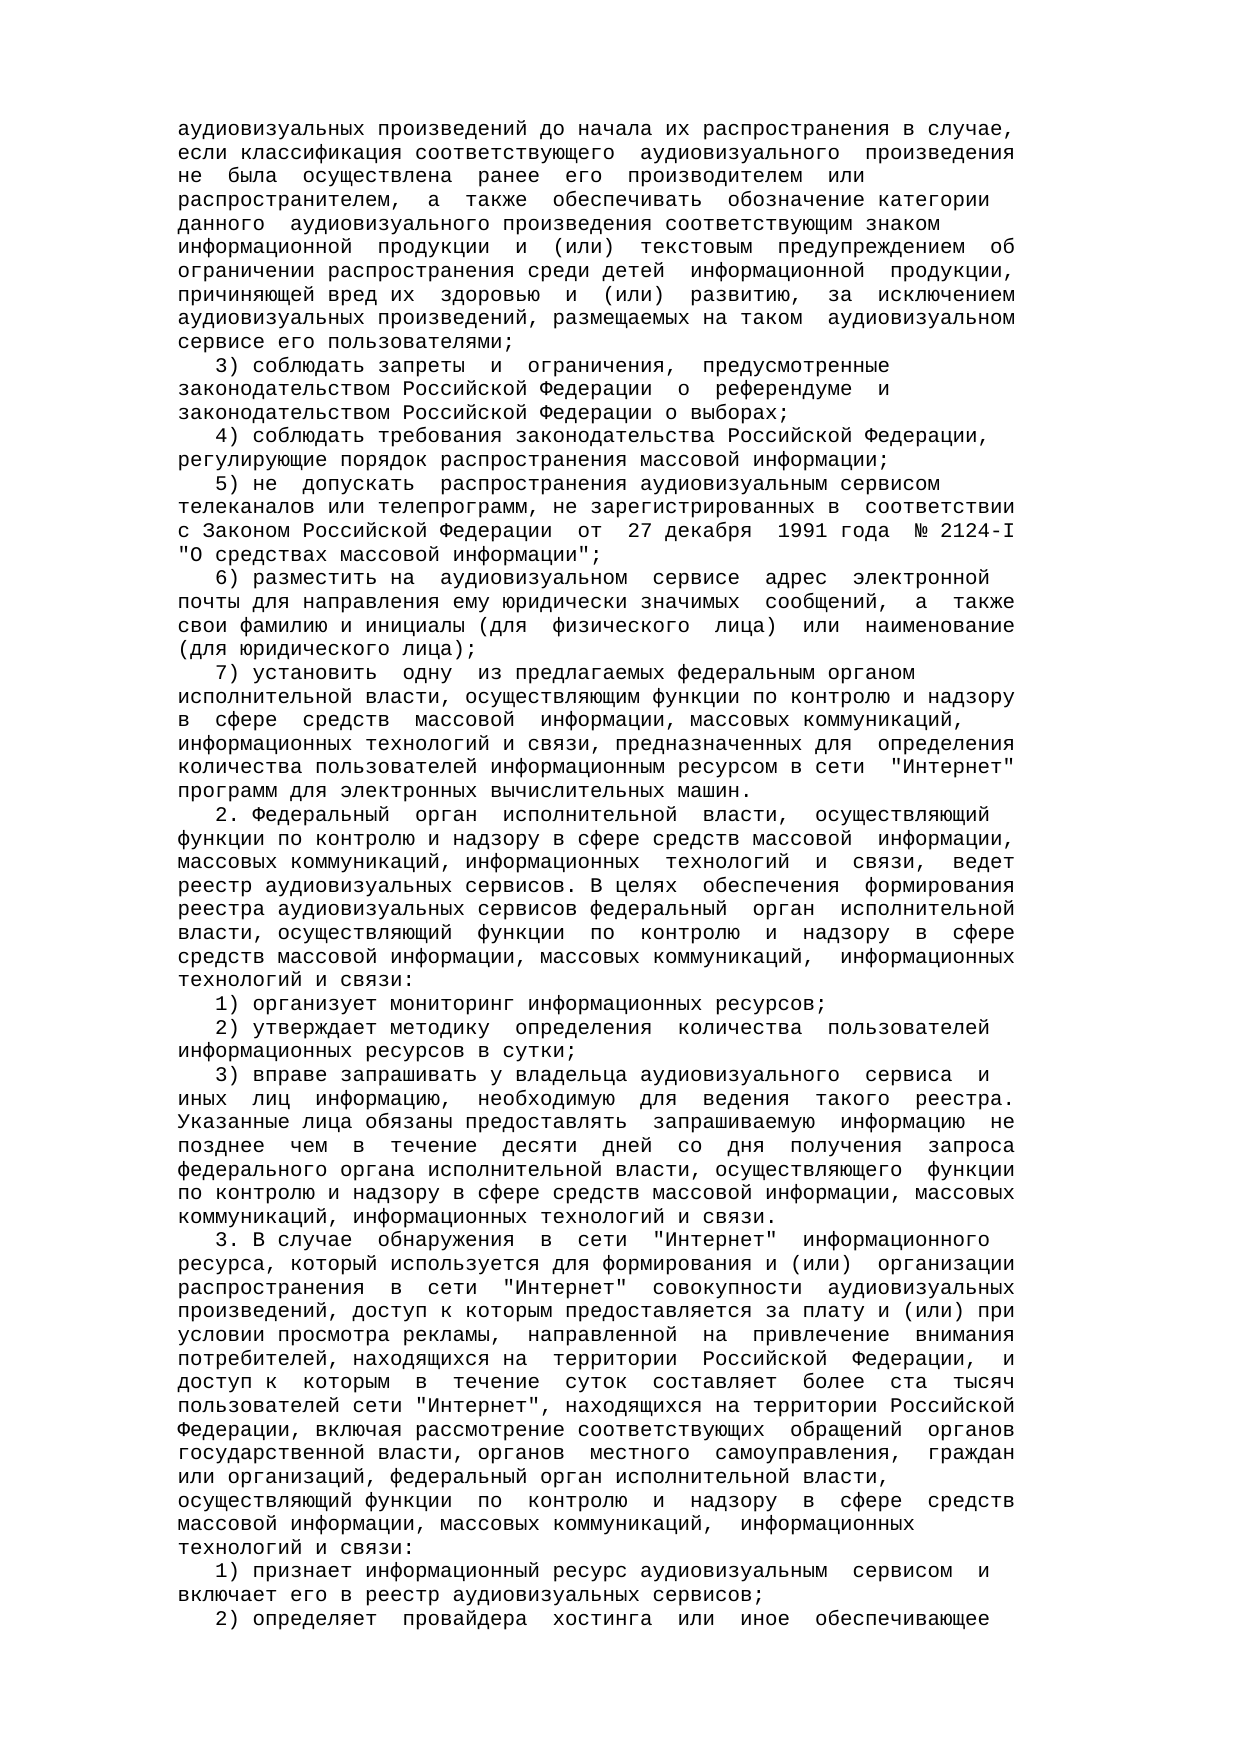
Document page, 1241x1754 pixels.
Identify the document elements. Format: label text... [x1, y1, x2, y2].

text 1) организует мониторинг информационных ресурсов; [177, 993, 1181, 1017]
text включает его в реестр аудиовизуальных сервисов; [177, 1584, 1181, 1608]
text законодательством Российской Федерации о референдуме и [177, 378, 1181, 402]
text по контролю и надзору в сфере средств массовой информации, массовых [177, 1182, 1181, 1206]
text 3) соблюдать запреты и ограничения, предусмотренные [177, 354, 1181, 378]
text 2) утверждает методику определения количества пользователей [177, 1017, 1181, 1040]
text 6) разместить на аудиовизуальном сервисе адрес электронной [177, 567, 1181, 591]
text позднее чем в течение десяти дней со дня получения запроса [177, 1135, 1181, 1158]
text осуществляющий функции по контролю и надзору в сфере средств [177, 1489, 1181, 1513]
text ограничении распространения среди детей информационной продукции, [177, 260, 1181, 284]
text распространителем, а также обеспечивать обозначение категории [177, 189, 1181, 213]
text произведений, доступ к которым предоставляется за плату и (или) при [177, 1300, 1181, 1324]
text сервисе его пользователями; [177, 331, 1181, 354]
text власти, осуществляющий функции по контролю и надзору в сфере [177, 922, 1181, 946]
text "О средствах массовой информации"; [177, 544, 1181, 567]
text телеканалов или телепрограмм, не зарегистрированных в соответствии [177, 496, 1181, 520]
text 4) соблюдать требования законодательства Российской Федерации, [177, 426, 1181, 449]
text коммуникаций, информационных технологий и связи. [177, 1206, 1181, 1229]
text свои фамилию и инициалы (для физического лица) или наименование [177, 615, 1181, 638]
text Федерации, включая рассмотрение соответствующих обращений органов [177, 1419, 1181, 1442]
text с Законом Российской Федерации от 27 декабря 1991 года № 2124-I [177, 520, 1181, 544]
text условии просмотра рекламы, направленной на привлечение внимания [177, 1324, 1181, 1348]
text функции по контролю и надзору в сфере средств массовой информации, [177, 827, 1181, 851]
text причиняющей вред их здоровью и (или) развитию, за исключением [177, 284, 1181, 307]
text государственной власти, органов местного самоуправления, граждан [177, 1442, 1181, 1466]
text 5) не допускать распространения аудиовизуальным сервисом [177, 473, 1181, 496]
text 3. В случае обнаружения в сети "Интернет" информационного [177, 1229, 1181, 1253]
text программ для электронных вычислительных машин. [177, 780, 1181, 804]
text если классификация соответствующего аудиовизуального произведения [177, 142, 1181, 165]
text исполнительной власти, осуществляющим функции по контролю и надзору [177, 686, 1181, 709]
text технологий и связи: [177, 1537, 1181, 1561]
text не была осуществлена ранее его производителем или [177, 165, 1181, 189]
text 1) признает информационный ресурс аудиовизуальным сервисом и [177, 1561, 1181, 1584]
text данного аудиовизуального произведения соответствующим знаком [177, 213, 1181, 236]
text иных лиц информацию, необходимую для ведения такого реестра. [177, 1088, 1181, 1111]
text информационной продукции и (или) текстовым предупреждением об [177, 236, 1181, 260]
text реестра аудиовизуальных сервисов федеральный орган исполнительной [177, 898, 1181, 922]
text массовых коммуникаций, информационных технологий и связи, ведет [177, 851, 1181, 875]
text или организаций, федеральный орган исполнительной власти, [177, 1466, 1181, 1489]
text массовой информации, массовых коммуникаций, информационных [177, 1513, 1181, 1537]
text средств массовой информации, массовых коммуникаций, информационных [177, 946, 1181, 969]
text технологий и связи: [177, 969, 1181, 993]
text аудиовизуальных произведений, размещаемых на таком аудиовизуальном [177, 307, 1181, 331]
text реестр аудиовизуальных сервисов. В целях обеспечения формирования [177, 875, 1181, 898]
text почты для направления ему юридически значимых сообщений, а также [177, 591, 1181, 615]
text 2) определяет провайдера хостинга или иное обеспечивающее [177, 1608, 1181, 1631]
text (для юридического лица); [177, 638, 1181, 662]
text законодательством Российской Федерации о выборах; [177, 402, 1181, 426]
text 2. Федеральный орган исполнительной власти, осуществляющий [177, 804, 1181, 827]
text в сфере средств массовой информации, массовых коммуникаций, [177, 709, 1181, 733]
text распространения в сети "Интернет" совокупности аудиовизуальных [177, 1277, 1181, 1300]
text количества пользователей информационным ресурсом в сети "Интернет" [177, 757, 1181, 780]
text доступ к которым в течение суток составляет более ста тысяч [177, 1371, 1181, 1395]
text ресурса, который используется для формирования и (или) организации [177, 1253, 1181, 1277]
text аудиовизуальных произведений до начала их распространения в случае, [177, 118, 1181, 142]
text федерального органа исполнительной власти, осуществляющего функции [177, 1158, 1181, 1182]
text потребителей, находящихся на территории Российской Федерации, и [177, 1348, 1181, 1371]
text информационных ресурсов в сутки; [177, 1040, 1181, 1064]
text информационных технологий и связи, предназначенных для определения [177, 733, 1181, 757]
text 7) установить одну из предлагаемых федеральным органом [177, 662, 1181, 686]
text 3) вправе запрашивать у владельца аудиовизуального сервиса и [177, 1064, 1181, 1088]
text Указанные лица обязаны предоставлять запрашиваемую информацию не [177, 1111, 1181, 1135]
text пользователей сети "Интернет", находящихся на территории Российской [177, 1395, 1181, 1419]
text регулирующие порядок распространения массовой информации; [177, 449, 1181, 473]
